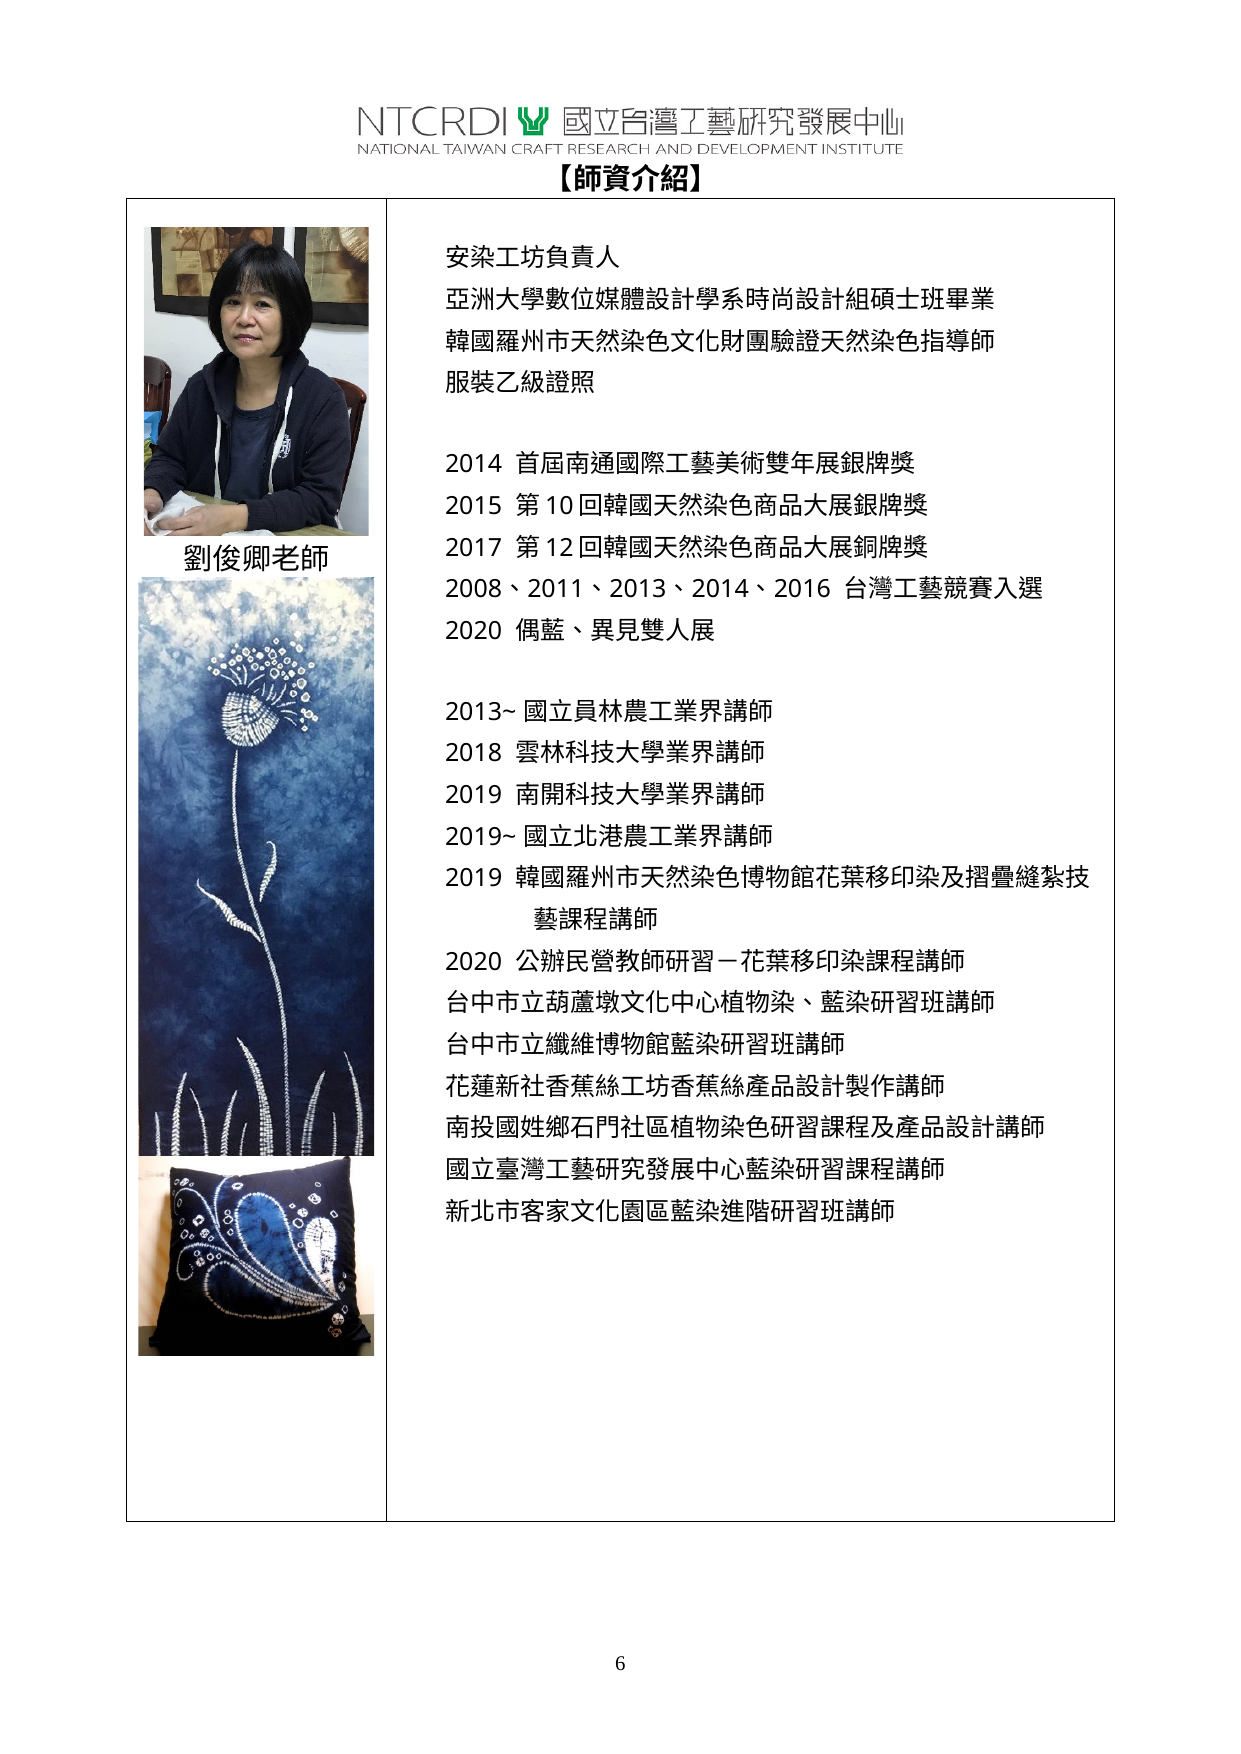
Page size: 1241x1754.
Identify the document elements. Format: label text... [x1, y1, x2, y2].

text 【師資介紹】 [148, 155, 1093, 198]
table_header 劉俊卿老師 [127, 199, 386, 1521]
table_header 安染工坊負責人 亞洲大學數位媒體設計學系時尚設計組碩士班畢業 韓國羅州市天然染色文化財團驗證天然染色指導師 服裝乙級證照 2014 首屆南通國際工藝美術雙年展銀牌獎 2015 第10回韓國天然染色商品大展銀牌獎 2017 第12回韓國天然染色商品大展銅牌獎 2008、2011、2013、2014、2016 台灣工藝競賽入選 2020 偶藍、異見雙人展 2013~ 國立員林農工業界講師 2018 雲林科技大學業界講師 2019 南開科技大學業界講師 2019~ 國立北港農工業界講師 2019 韓國羅州市天然染色博物館花葉移印染及摺疊縫紮技藝課程講師 2020 公辦民營教師研習－花葉移印染課程講師 台中市立葫蘆墩文化中心植物染、藍染研習班講師 台中市立纖維博物館藍染研習班講師 花蓮新社香蕉絲工坊香蕉絲產品設計製作講師 南投國姓鄉石門社區植物染色研習課程及產品設計講師 國立臺灣工藝研究發展中心藍染研習課程講師 新北市客家文化園區藍染進階研習班講師 [387, 199, 1114, 1521]
